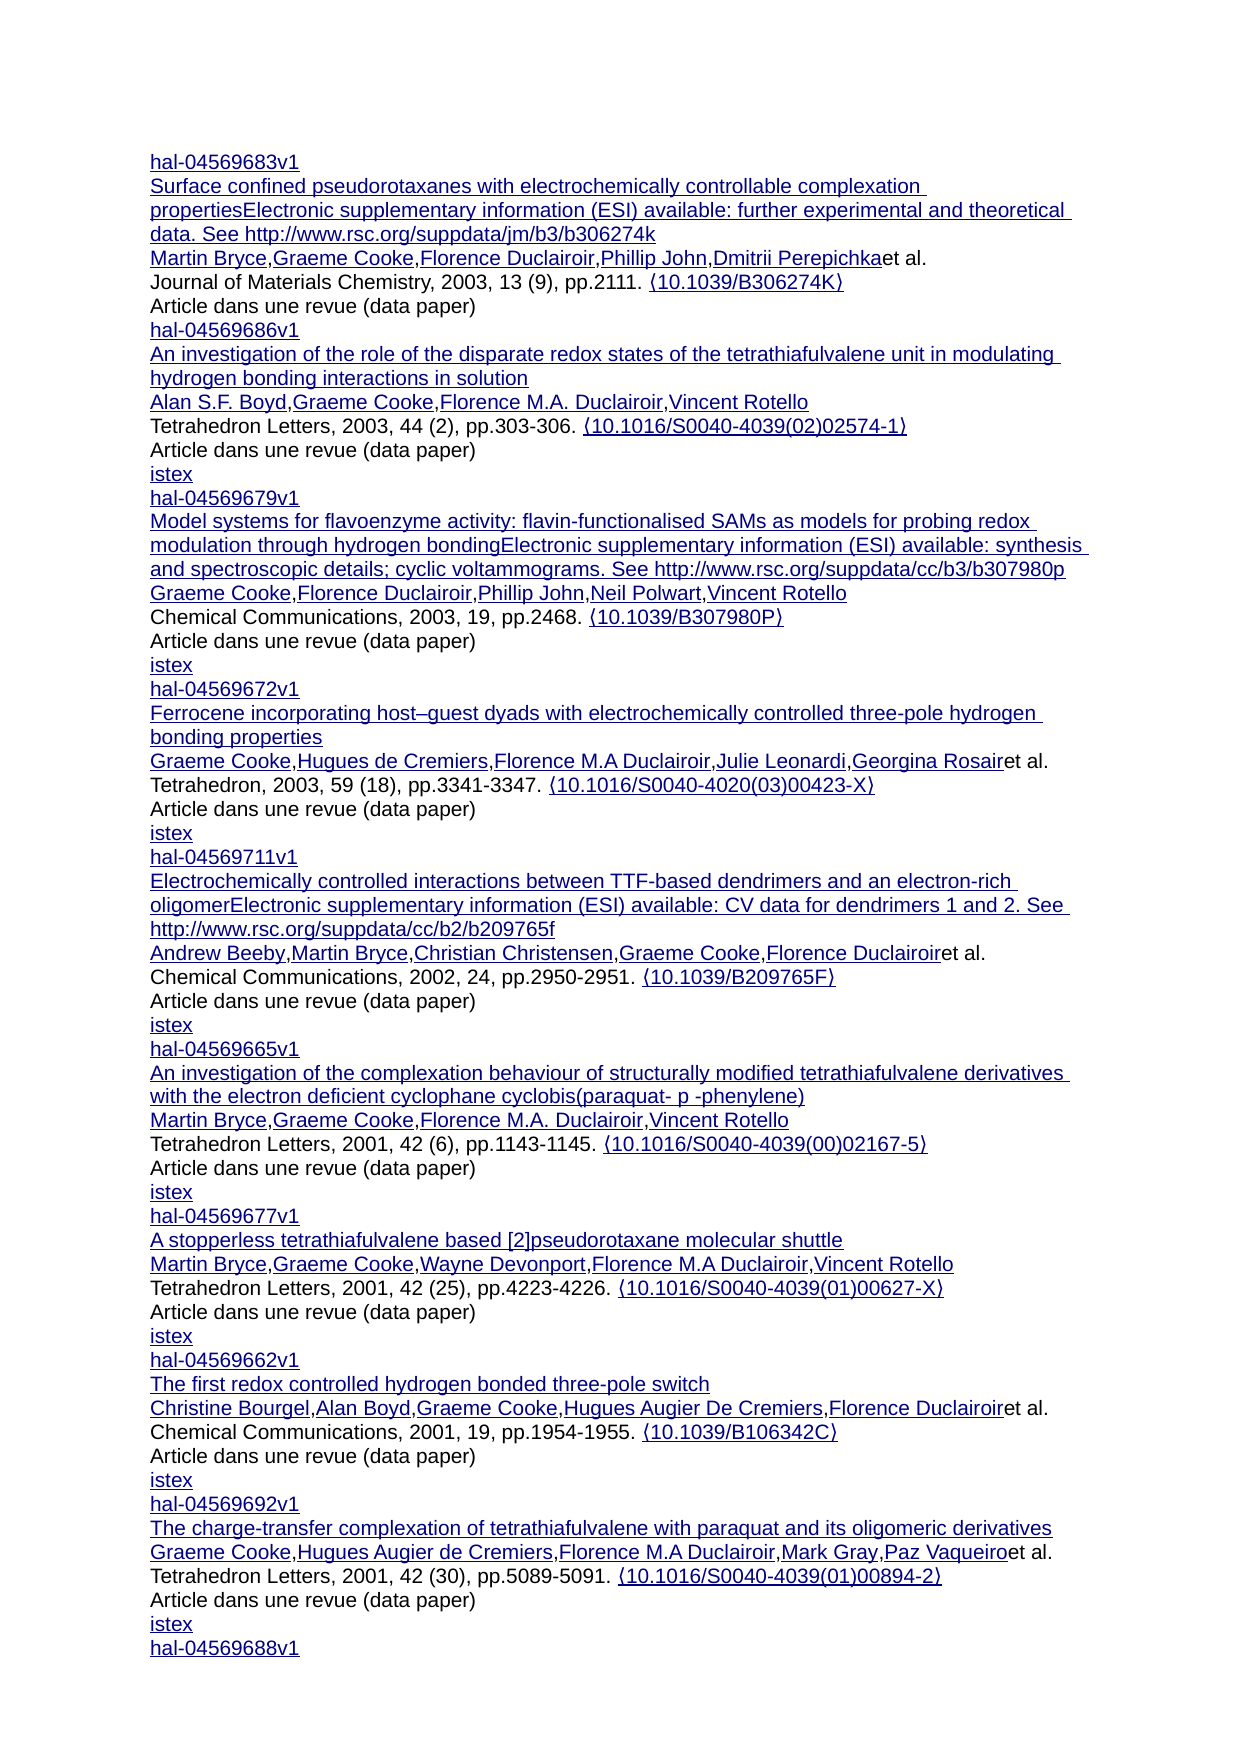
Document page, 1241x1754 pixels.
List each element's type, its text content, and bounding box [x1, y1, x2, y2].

table_cell A stopperless tetrathiafulvalene based [2]pseudorotaxane molecular shuttle Martin Bryce,Graeme Cooke,Wayne Devonport,Florence M.A Duclairoir,Vincent Rotello Tetrahedron Letters, 2001, 42 (25), pp.4223-4226. ⟨10.1016/S0040-4039(01)00627-X⟩ Article dans une revue (data paper) istex hal-04569662v1 [150, 1228, 1090, 1372]
table_cell The charge-transfer complexation of tetrathiafulvalene with paraquat and its oligomeric derivatives Graeme Cooke,Hugues Augier de Cremiers,Florence M.A Duclairoir,Mark Gray,Paz Vaqueiroet al. Tetrahedron Letters, 2001, 42 (30), pp.5089-5091. ⟨10.1016/S0040-4039(01)00894-2⟩ Article dans une revue (data paper) istex hal-04569688v1 [150, 1516, 1090, 1659]
table_cell The first redox controlled hydrogen bonded three-pole switch Christine Bourgel,Alan Boyd,Graeme Cooke,Hugues Augier De Cremiers,Florence Duclairoiret al. Chemical Communications, 2001, 19, pp.1954-1955. ⟨10.1039/B106342C⟩ Article dans une revue (data paper) istex hal-04569692v1 [150, 1372, 1090, 1516]
table_cell Electrochemically controlled interactions between TTF-based dendrimers and an electron-rich oligomerElectronic supplementary information (ESI) available: CV data for dendrimers 1 and 2. See http://www.rsc.org/suppdata/cc/b2/b209765f Andrew Beeby,Martin Bryce,Christian Christensen,Graeme Cooke,Florence Duclairoiret al. Chemical Communications, 2002, 24, pp.2950-2951. ⟨10.1039/B209765F⟩ Article dans une revue (data paper) istex hal-04569665v1 [150, 869, 1090, 1060]
table_cell hal-04569683v1 [150, 150, 1090, 174]
table_cell Model systems for flavoenzyme activity: flavin-functionalised SAMs as models for probing redox modulation through hydrogen bondingElectronic supplementary information (ESI) available: synthesis and spectroscopic details; cyclic voltammograms. See http://www.rsc.org/suppdata/cc/b3/b307980p Graeme Cooke,Florence Duclairoir,Phillip John,Neil Polwart,Vincent Rotello Chemical Communications, 2003, 19, pp.2468. ⟨10.1039/B307980P⟩ Article dans une revue (data paper) istex hal-04569672v1 [150, 509, 1090, 701]
table_cell Surface confined pseudorotaxanes with electrochemically controllable complexation propertiesElectronic supplementary information (ESI) available: further experimental and theoretical data. See http://www.rsc.org/suppdata/jm/b3/b306274k Martin Bryce,Graeme Cooke,Florence Duclairoir,Phillip John,Dmitrii Perepichkaet al. Journal of Materials Chemistry, 2003, 13 (9), pp.2111. ⟨10.1039/B306274K⟩ Article dans une revue (data paper) hal-04569686v1 [150, 174, 1090, 342]
table_cell Ferrocene incorporating host–guest dyads with electrochemically controlled three-pole hydrogen bonding properties Graeme Cooke,Hugues de Cremiers,Florence M.A Duclairoir,Julie Leonardi,Georgina Rosairet al. Tetrahedron, 2003, 59 (18), pp.3341-3347. ⟨10.1016/S0040-4020(03)00423-X⟩ Article dans une revue (data paper) istex hal-04569711v1 [150, 701, 1090, 869]
table_cell An investigation of the role of the disparate redox states of the tetrathiafulvalene unit in modulating hydrogen bonding interactions in solution Alan S.F. Boyd,Graeme Cooke,Florence M.A. Duclairoir,Vincent Rotello Tetrahedron Letters, 2003, 44 (2), pp.303-306. ⟨10.1016/S0040-4039(02)02574-1⟩ Article dans une revue (data paper) istex hal-04569679v1 [150, 342, 1090, 509]
table_cell An investigation of the complexation behaviour of structurally modified tetrathiafulvalene derivatives with the electron deficient cyclophane cyclobis(paraquat- p -phenylene) Martin Bryce,Graeme Cooke,Florence M.A. Duclairoir,Vincent Rotello Tetrahedron Letters, 2001, 42 (6), pp.1143-1145. ⟨10.1016/S0040-4039(00)02167-5⟩ Article dans une revue (data paper) istex hal-04569677v1 [150, 1060, 1090, 1228]
